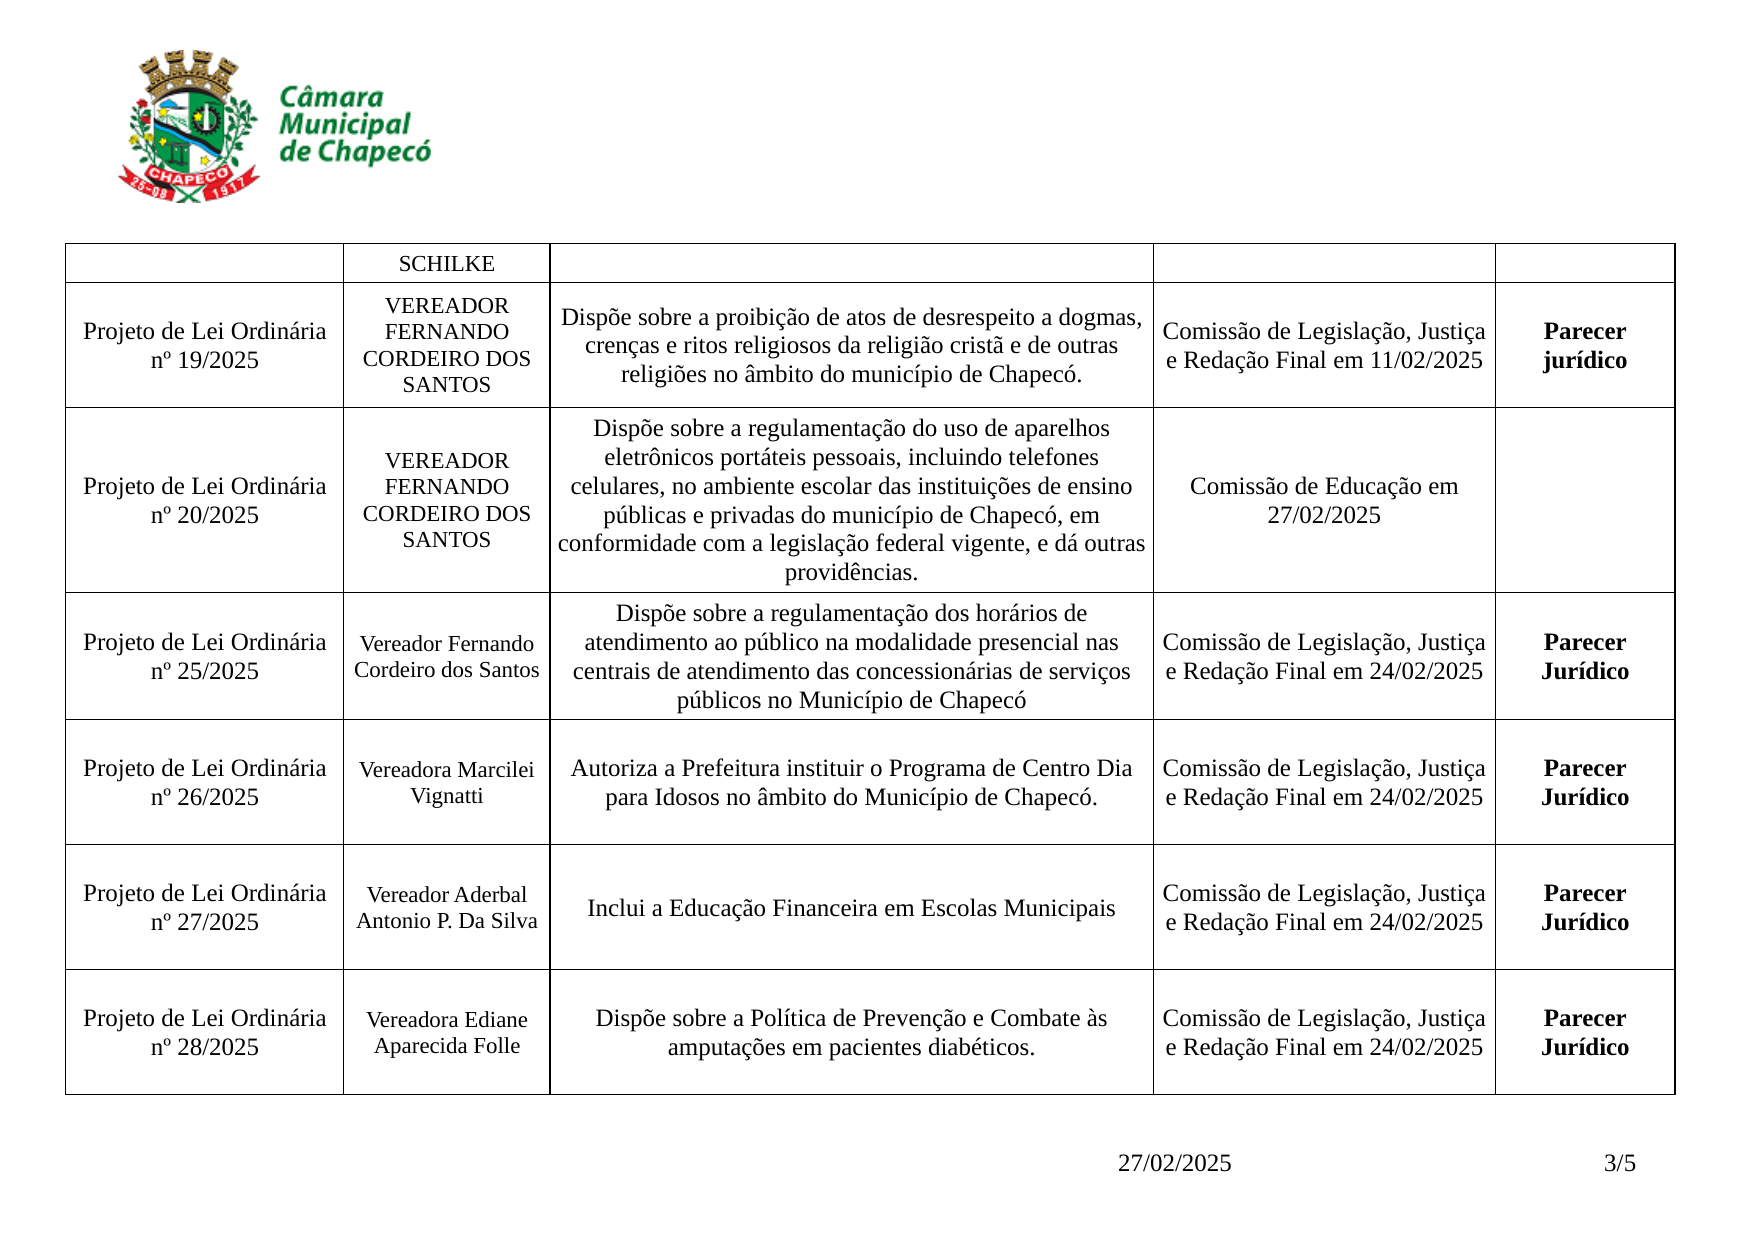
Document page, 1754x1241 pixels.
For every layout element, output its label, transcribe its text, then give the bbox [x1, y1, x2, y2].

table_cell Comissão de Legislação, Justiça e Redação Final em 11/02/2025 [1154, 283, 1495, 407]
table_cell Projeto de Lei Ordinária nº 25/2025 [66, 593, 343, 719]
table_cell Vereador Fernando Cordeiro dos Santos [344, 593, 549, 719]
table_cell [1154, 244, 1495, 282]
table_cell [1496, 408, 1674, 592]
table_cell Comissão de Legislação, Justiça e Redação Final em 24/02/2025 [1154, 720, 1495, 844]
table_cell Vereador Aderbal Antonio P. Da Silva [344, 845, 549, 969]
table_cell Comissão de Educação em 27/02/2025 [1154, 408, 1495, 592]
table_cell Parecer Jurídico [1496, 845, 1674, 969]
table_cell Dispõe sobre a regulamentação do uso de aparelhos eletrônicos portáteis pessoais, incluindo telefones celulares, no ambiente escolar das instituições de ensino públicas e privadas do município de Chapecó, em conformidade com a legislação federal vigente, e dá outras providências. [551, 408, 1153, 592]
table_cell Projeto de Lei Ordinária nº 28/2025 [66, 970, 343, 1094]
table_cell Autoriza a Prefeitura instituir o Programa de Centro Dia para Idosos no âmbito do Município de Chapecó. [551, 720, 1153, 844]
picture [118, 50, 431, 203]
table_cell Parecer Jurídico [1496, 970, 1674, 1094]
table_cell SCHILKE [344, 244, 549, 282]
table_cell [66, 244, 343, 282]
table_cell Projeto de Lei Ordinária nº 19/2025 [66, 283, 343, 407]
table_cell Parecer Jurídico [1496, 720, 1674, 844]
table_cell Dispõe sobre a regulamentação dos horários de atendimento ao público na modalidade presencial nas centrais de atendimento das concessionárias de serviços públicos no Município de Chapecó [551, 593, 1153, 719]
table_cell Dispõe sobre a proibição de atos de desrespeito a dogmas, crenças e ritos religiosos da religião cristã e de outras religiões no âmbito do município de Chapecó. [551, 283, 1153, 407]
table_cell Dispõe sobre a Política de Prevenção e Combate às amputações em pacientes diabéticos. [551, 970, 1153, 1094]
table_cell Projeto de Lei Ordinária nº 26/2025 [66, 720, 343, 844]
table_cell Comissão de Legislação, Justiça e Redação Final em 24/02/2025 [1154, 970, 1495, 1094]
table_cell [1496, 244, 1674, 282]
table_cell Vereadora Ediane Aparecida Folle [344, 970, 549, 1094]
table_cell Comissão de Legislação, Justiça e Redação Final em 24/02/2025 [1154, 593, 1495, 719]
table_cell Comissão de Legislação, Justiça e Redação Final em 24/02/2025 [1154, 845, 1495, 969]
table_cell Inclui a Educação Financeira em Escolas Municipais [551, 845, 1153, 969]
table_cell Parecer jurídico [1496, 283, 1674, 407]
table_cell Projeto de Lei Ordinária nº 20/2025 [66, 408, 343, 592]
table_cell [551, 244, 1153, 282]
table_cell Projeto de Lei Ordinária nº 27/2025 [66, 845, 343, 969]
table_cell Parecer Jurídico [1496, 593, 1674, 719]
table_cell VEREADOR FERNANDO CORDEIRO DOS SANTOS [344, 283, 549, 407]
table_cell VEREADOR FERNANDO CORDEIRO DOS SANTOS [344, 408, 549, 592]
table_cell Vereadora Marcilei Vignatti [344, 720, 549, 844]
